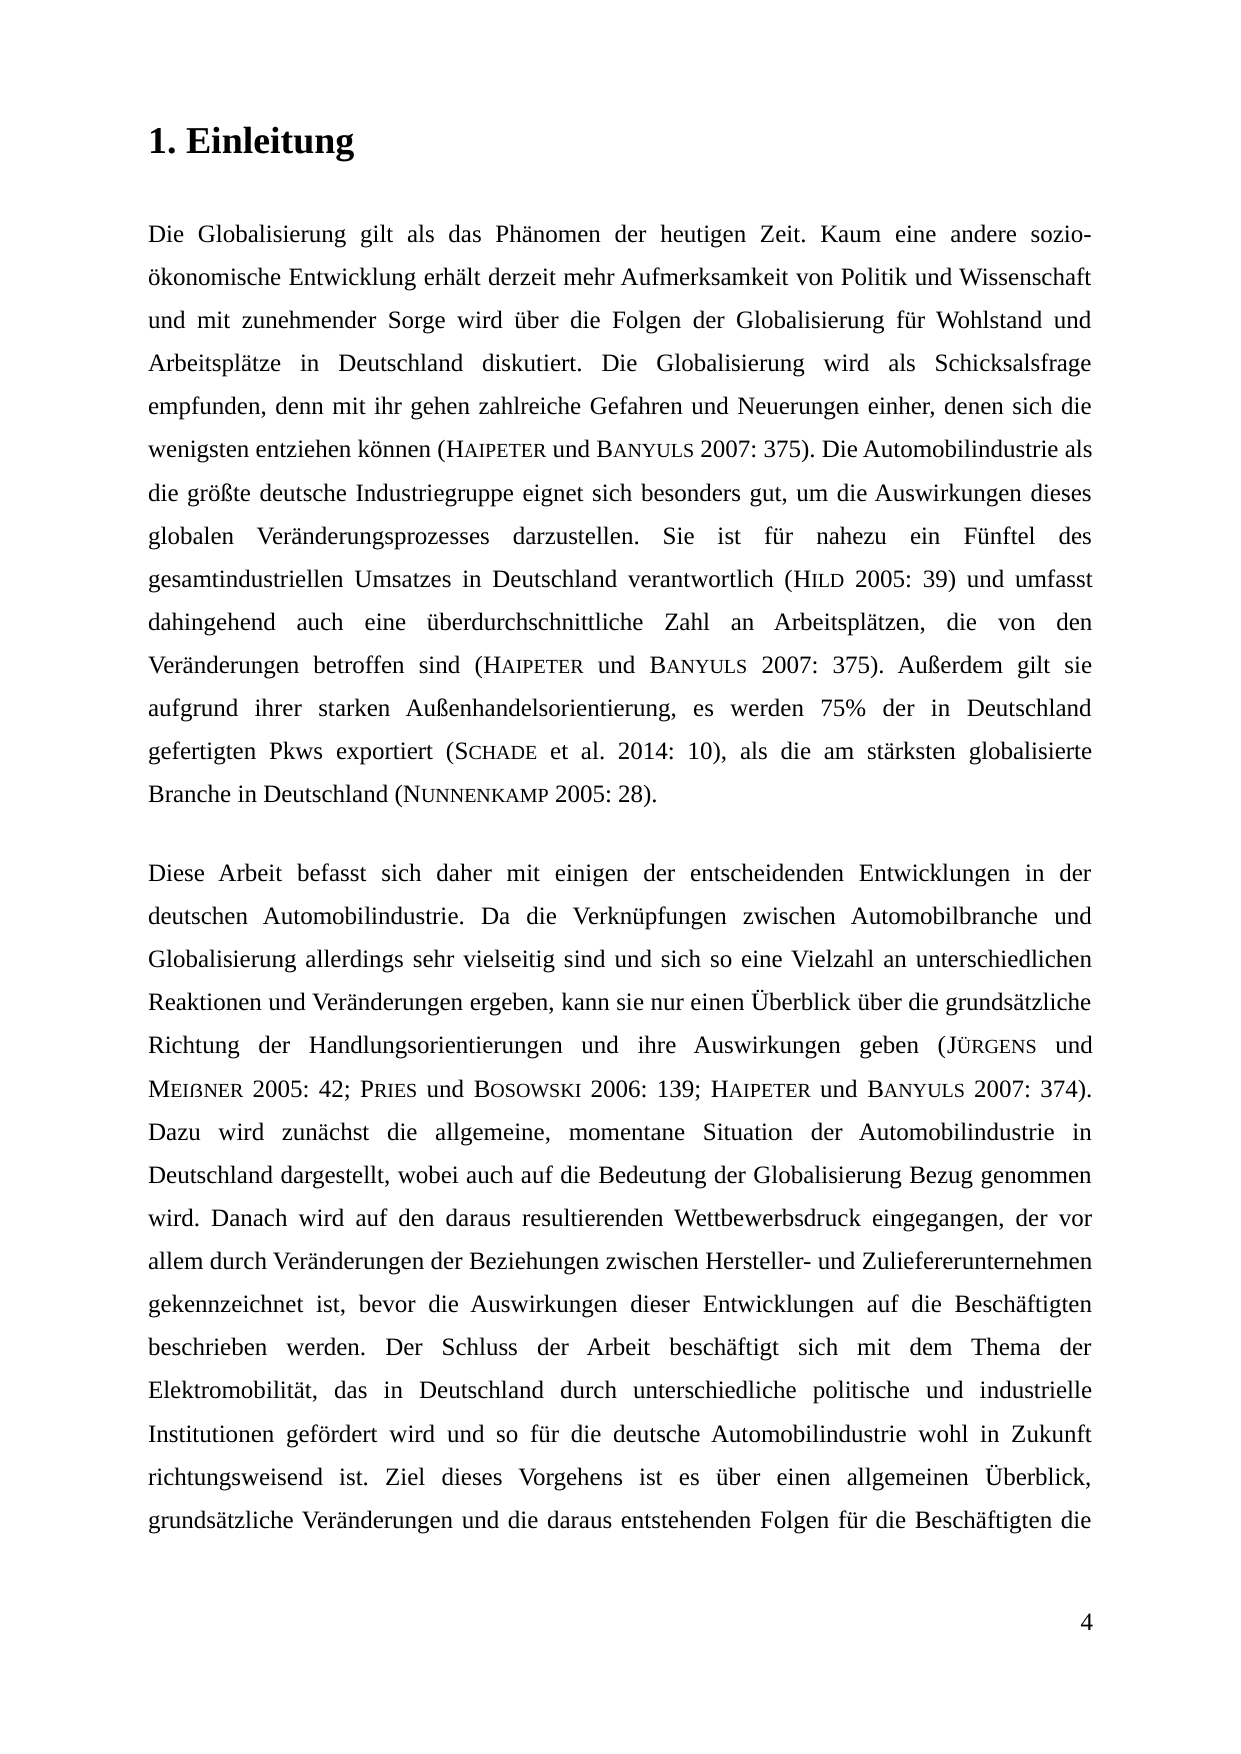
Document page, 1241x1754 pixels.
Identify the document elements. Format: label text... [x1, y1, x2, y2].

text Die Globalisierung gilt als das Phänomen der heutigen Zeit. Kaum eine andere sozio-ökonomische Entwicklung erhält derzeit mehr Aufmerksamkeit von Politik und Wissenschaft und mit zunehmender Sorge wird über die Folgen der Globalisierung für Wohlstand und Arbeitsplätze in Deutschland diskutiert. Die Globalisierung wird als Schicksalsfrage empfunden, denn mit ihr gehen zahlreiche Gefahren und Neuerungen einher, denen sich die wenigsten entziehen können (Haipeter und Banyuls 2007: 375). Die Automobilindustrie als die größte deutsche Industriegruppe eignet sich besonders gut, um die Auswirkungen dieses globalen Veränderungsprozesses darzustellen. Sie ist für nahezu ein Fünftel des gesamtindustriellen Umsatzes in Deutschland verantwortlich (Hild 2005: 39) und umfasst dahingehend auch eine überdurchschnittliche Zahl an Arbeitsplätzen, die von den Veränderungen betroffen sind (Haipeter und Banyuls 2007: 375). Außerdem gilt sie aufgrund ihrer starken Außenhandelsorientierung, es werden 75% der in Deutschland gefertigten Pkws exportiert (Schade et al. 2014: 10), als die am stärksten globalisierte Branche in Deutschland (Nunnenkamp 2005: 28). [148, 219, 1093, 808]
subtitle 1. Einleitung [148, 118, 1093, 162]
text Diese Arbeit befasst sich daher mit einigen der entscheidenden Entwicklungen in der deutschen Automobilindustrie. Da die Verknüpfungen zwischen Automobilbranche und Globalisierung allerdings sehr vielseitig sind und sich so eine Vielzahl an unterschiedlichen Reaktionen und Veränderungen ergeben, kann sie nur einen Überblick über die grundsätzliche Richtung der Handlungsorientierungen und ihre Auswirkungen geben (Jürgens und Meißner 2005: 42; Pries und Bosowski 2006: 139; Haipeter und Banyuls 2007: 374). Dazu wird zunächst die allgemeine, momentane Situation der Automobilindustrie in Deutschland dargestellt, wobei auch auf die Bedeutung der Globalisierung Bezug genommen wird. Danach wird auf den daraus resultierenden Wettbewerbsdruck eingegangen, der vor allem durch Veränderungen der Beziehungen zwischen Hersteller- und Zuliefererunternehmen gekennzeichnet ist, bevor die Auswirkungen dieser Entwicklungen auf die Beschäftigten beschrieben werden. Der Schluss der Arbeit beschäftigt sich mit dem Thema der Elektromobilität, das in Deutschland durch unterschiedliche politische und industrielle Institutionen gefördert wird und so für die deutsche Automobilindustrie wohl in Zukunft richtungsweisend ist. Ziel dieses Vorgehens ist es über einen allgemeinen Überblick, grundsätzliche Veränderungen und die daraus entstehenden Folgen für die Beschäftigten die [148, 858, 1093, 1534]
